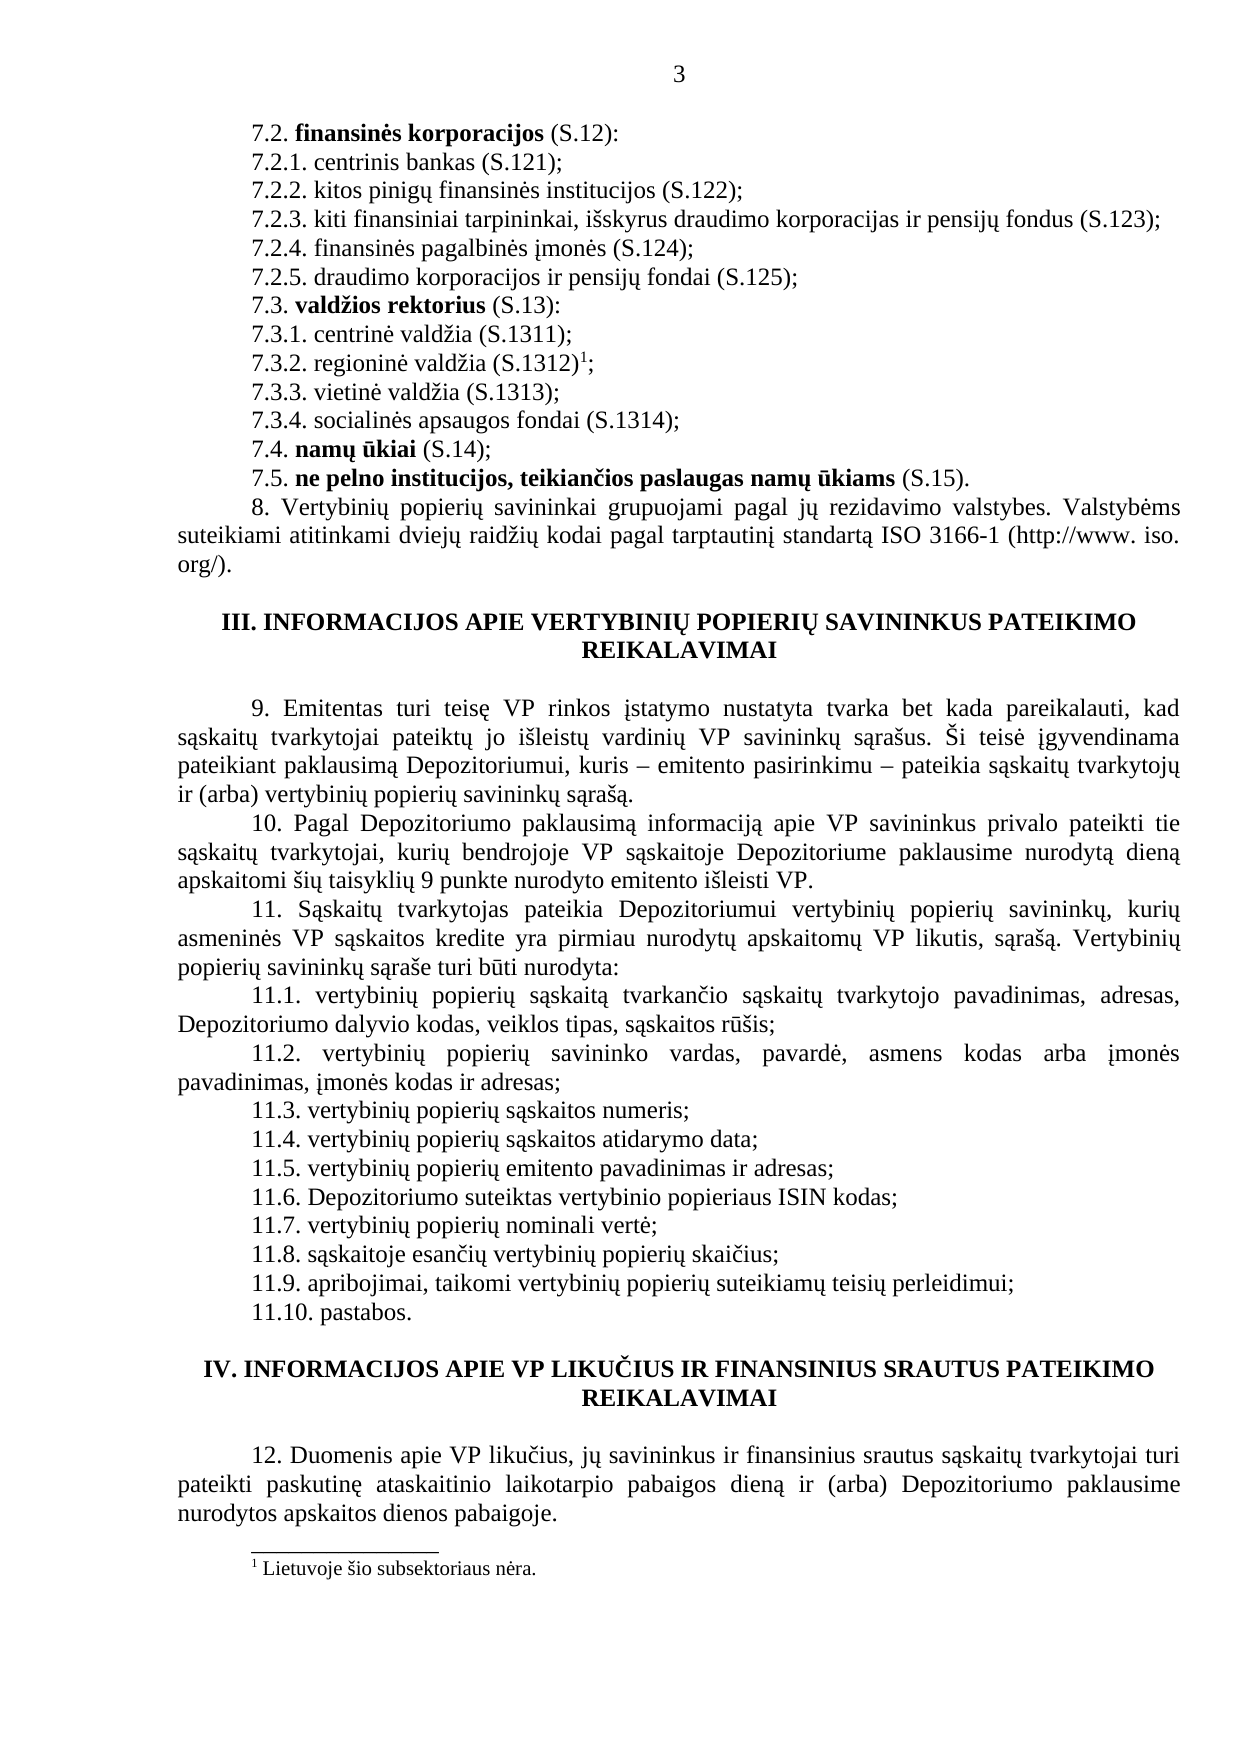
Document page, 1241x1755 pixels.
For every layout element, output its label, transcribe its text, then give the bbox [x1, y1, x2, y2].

text _______________ [177, 1527, 1181, 1556]
text 11.8. sąskaitoje esančių vertybinių popierių skaičius; [177, 1239, 1181, 1268]
text 7.4. namų ūkiai (S.14); [177, 434, 1181, 463]
text 11.6. Depozitoriumo suteiktas vertybinio popieriaus ISIN kodas; [177, 1182, 1181, 1211]
text 11.1. vertybinių popierių sąskaitą tvarkančio sąskaitų tvarkytojo pavadinimas, adresas, Depozitoriumo dalyvio kodas, veiklos tipas, sąskaitos rūšis; [177, 981, 1181, 1038]
text 7.2.1. centrinis bankas (S.121); [177, 147, 1181, 176]
text 9. Emitentas turi teisę VP rinkos įstatymo nustatyta tvarka bet kada pareikalauti, kad sąskaitų tvarkytojai pateiktų jo išleistų vardinių VP savininkų sąrašus. Ši teisė įgyvendinama pateikiant paklausimą Depozitoriumui, kuris – emitento pasirinkimu – pateikia sąskaitų tvarkytojų ir (arba) vertybinių popierių savininkų sąrašą. [177, 693, 1181, 808]
text 11. Sąskaitų tvarkytojas pateikia Depozitoriumui vertybinių popierių savininkų, kurių asmeninės VP sąskaitos kredite yra pirmiau nurodytų apskaitomų VP likutis, sąrašą. Vertybinių popierių savininkų sąraše turi būti nurodyta: [177, 894, 1181, 981]
text 1 Lietuvoje šio subsektoriaus nėra. [177, 1556, 1181, 1580]
text 7.2.5. draudimo korporacijos ir pensijų fondai (S.125); [177, 262, 1181, 291]
text 10. Pagal Depozitoriumo paklausimą informaciją apie VP savininkus privalo pateikti tie sąskaitų tvarkytojai, kurių bendrojoje VP sąskaitoje Depozitoriume paklausime nurodytą dieną apskaitomi šių taisyklių 9 punkte nurodyto emitento išleisti VP. [177, 808, 1181, 894]
text 11.4. vertybinių popierių sąskaitos atidarymo data; [177, 1124, 1181, 1153]
text IV. Informacijos apie VP likučius ir finansinius srautus pateikimo reikalavimai [177, 1354, 1181, 1412]
text 11.3. vertybinių popierių sąskaitos numeris; [177, 1096, 1181, 1124]
text 11.10. pastabos. [177, 1297, 1181, 1326]
text 7.2. finansinės korporacijos (S.12): [177, 118, 1181, 147]
text 12. Duomenis apie VP likučius, jų savininkus ir finansinius srautus sąskaitų tvarkytojai turi pateikti paskutinę ataskaitinio laikotarpio pabaigos dieną ir (arba) Depozitoriumo paklausime nurodytos apskaitos dienos pabaigoje. [177, 1441, 1181, 1527]
text 8. Vertybinių popierių savininkai grupuojami pagal jų rezidavimo valstybes. Valstybėms suteikiami atitinkami dviejų raidžių kodai pagal tarptautinį standartą ISO 3166-1 (http://www. iso. org/). [177, 492, 1181, 578]
text 11.5. vertybinių popierių emitento pavadinimas ir adresas; [177, 1153, 1181, 1182]
text 7.3. valdžios rektorius (S.13): [177, 291, 1181, 319]
text 7.2.2. kitos pinigų finansinės institucijos (S.122); [177, 176, 1181, 204]
text 7.5. ne pelno institucijos, teikiančios paslaugas namų ūkiams (S.15). [177, 463, 1181, 492]
text 7.3.4. socialinės apsaugos fondai (S.1314); [177, 406, 1181, 434]
text 7.3.3. vietinė valdžia (S.1313); [177, 377, 1181, 406]
text 7.2.4. finansinės pagalbinės įmonės (S.124); [177, 233, 1181, 262]
text 11.9. apribojimai, taikomi vertybinių popierių suteikiamų teisių perleidimui; [177, 1268, 1181, 1297]
text 7.3.1. centrinė valdžia (S.1311); [177, 319, 1181, 348]
text 11.2. vertybinių popierių savininko vardas, pavardė, asmens kodas arba įmonės pavadinimas, įmonės kodas ir adresas; [177, 1038, 1181, 1096]
text 7.3.2. regioninė valdžia (S.1312)1; [177, 348, 1181, 377]
text III. Informacijos apie vertybinių popierių savininkus pateikimo reikalavimai [177, 607, 1181, 664]
text 11.7. vertybinių popierių nominali vertė; [177, 1211, 1181, 1239]
text 7.2.3. kiti finansiniai tarpininkai, išskyrus draudimo korporacijas ir pensijų fondus (S.123); [177, 204, 1181, 233]
